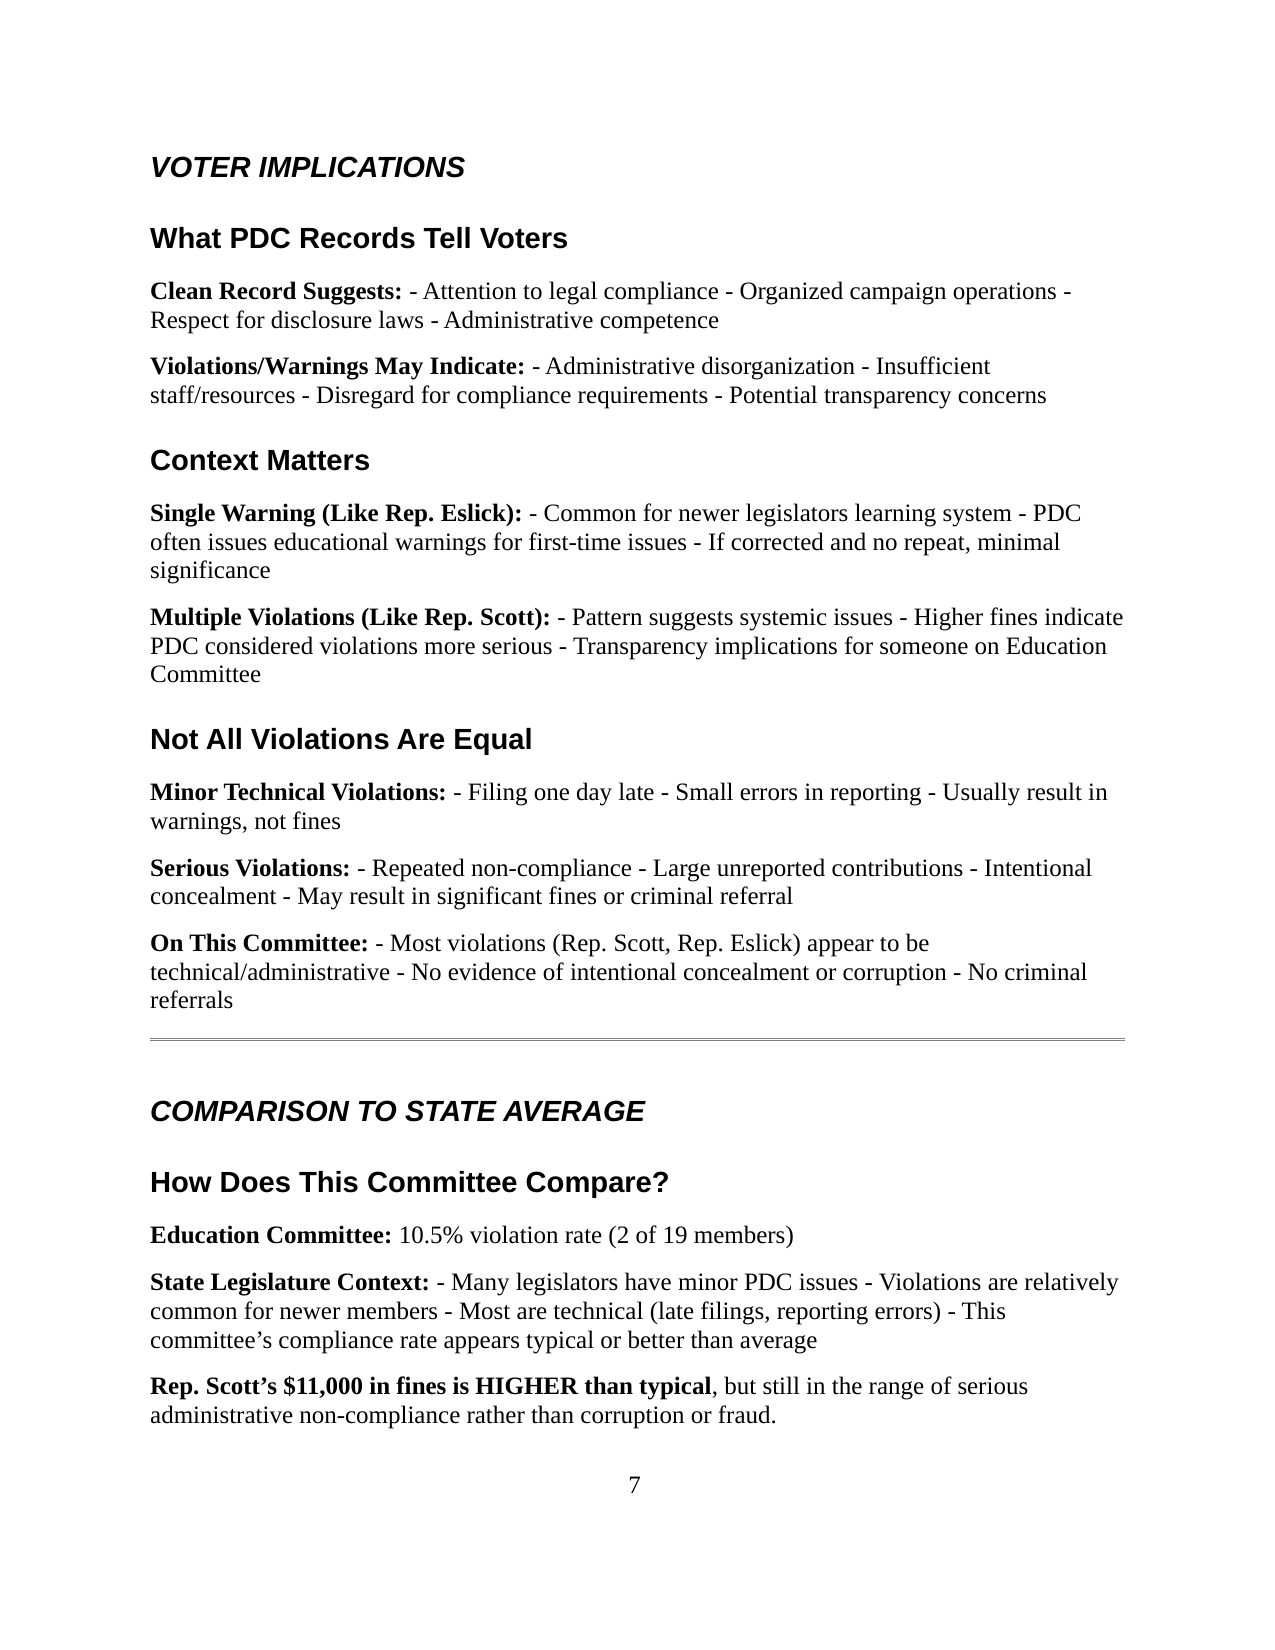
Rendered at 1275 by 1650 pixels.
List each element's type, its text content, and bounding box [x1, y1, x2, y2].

subtitle Not All Violations Are Equal [150, 722, 1125, 756]
text State Legislature Context: - Many legislators have minor PDC issues - Violations are relatively common for newer members - Most are technical (late filings, reporting errors) - This committee’s compliance rate appears typical or better than average [150, 1267, 1125, 1353]
subtitle VOTER IMPLICATIONS [150, 150, 1125, 183]
text Rep. Scott’s $11,000 in fines is HIGHER than typical, but still in the range of serious administrative non-compliance rather than corruption or fraud. [150, 1371, 1125, 1429]
text Education Committee: 10.5% violation rate (2 of 19 members) [150, 1221, 1125, 1249]
text Minor Technical Violations: - Filing one day late - Small errors in reporting - Usually result in warnings, not fines [150, 777, 1125, 835]
subtitle Context Matters [150, 443, 1125, 476]
text Serious Violations: - Repeated non-compliance - Large unreported contributions - Intentional concealment - May result in significant fines or criminal referral [150, 853, 1125, 910]
text On This Committee: - Most violations (Rep. Scott, Rep. Eslick) appear to be technical/administrative - No evidence of intentional concealment or corruption - No criminal referrals [150, 928, 1125, 1014]
text Multiple Violations (Like Rep. Scott): - Pattern suggests systemic issues - Higher fines indicate PDC considered violations more serious - Transparency implications for someone on Education Committee [150, 602, 1125, 688]
text Single Warning (Like Rep. Eslick): - Common for newer legislators learning system - PDC often issues educational warnings for first-time issues - If corrected and no repeat, minimal significance [150, 498, 1125, 584]
subtitle What PDC Records Tell Voters [150, 221, 1125, 254]
subtitle COMPARISON TO STATE AVERAGE [150, 1094, 1125, 1128]
text Violations/Warnings May Indicate: - Administrative disorganization - Insufficient staff/resources - Disregard for compliance requirements - Potential transparency concerns [150, 351, 1125, 409]
text Clean Record Suggests: - Attention to legal compliance - Organized campaign operations - Respect for disclosure laws - Administrative competence [150, 276, 1125, 333]
subtitle How Does This Committee Compare? [150, 1166, 1125, 1199]
